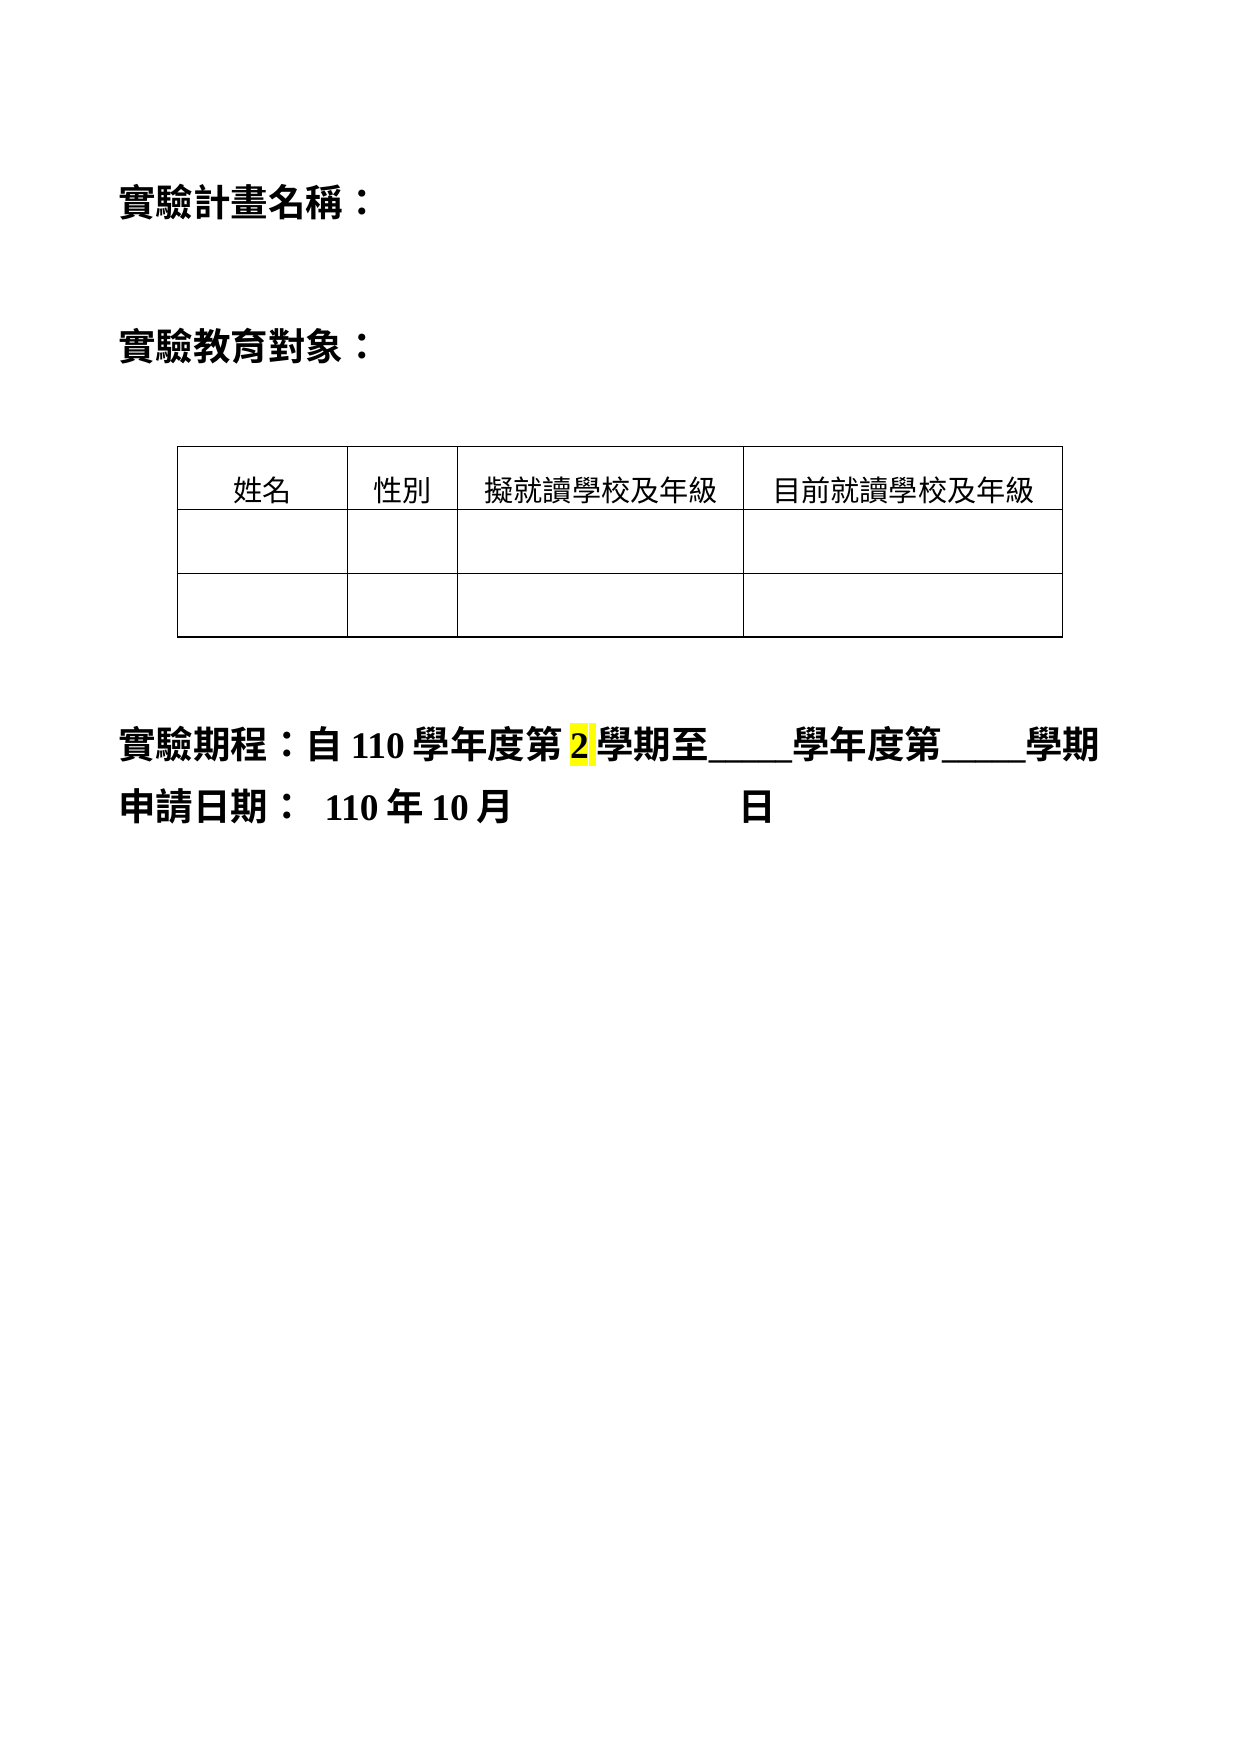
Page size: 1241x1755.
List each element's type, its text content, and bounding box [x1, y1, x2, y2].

table_header 擬就讀學校及年級 [458, 447, 743, 509]
text 實驗計畫名稱： [118, 158, 1122, 221]
table_cell [348, 510, 457, 573]
table_header 目前就讀學校及年級 [744, 447, 1062, 509]
table_cell [744, 510, 1062, 573]
table_cell [348, 574, 457, 636]
table_cell [744, 574, 1062, 636]
table_cell [178, 574, 347, 636]
text 實驗期程：自110學年度第2學期至_____學年度第_____學期 [118, 700, 1122, 762]
text 申請日期： 110年10月 日 [118, 762, 1122, 825]
table_cell [178, 510, 347, 573]
table_header 姓名 [178, 447, 347, 509]
table_cell [458, 574, 743, 636]
table_cell [458, 510, 743, 573]
text 實驗教育對象： [118, 302, 1122, 364]
table_header 性別 [348, 447, 457, 509]
